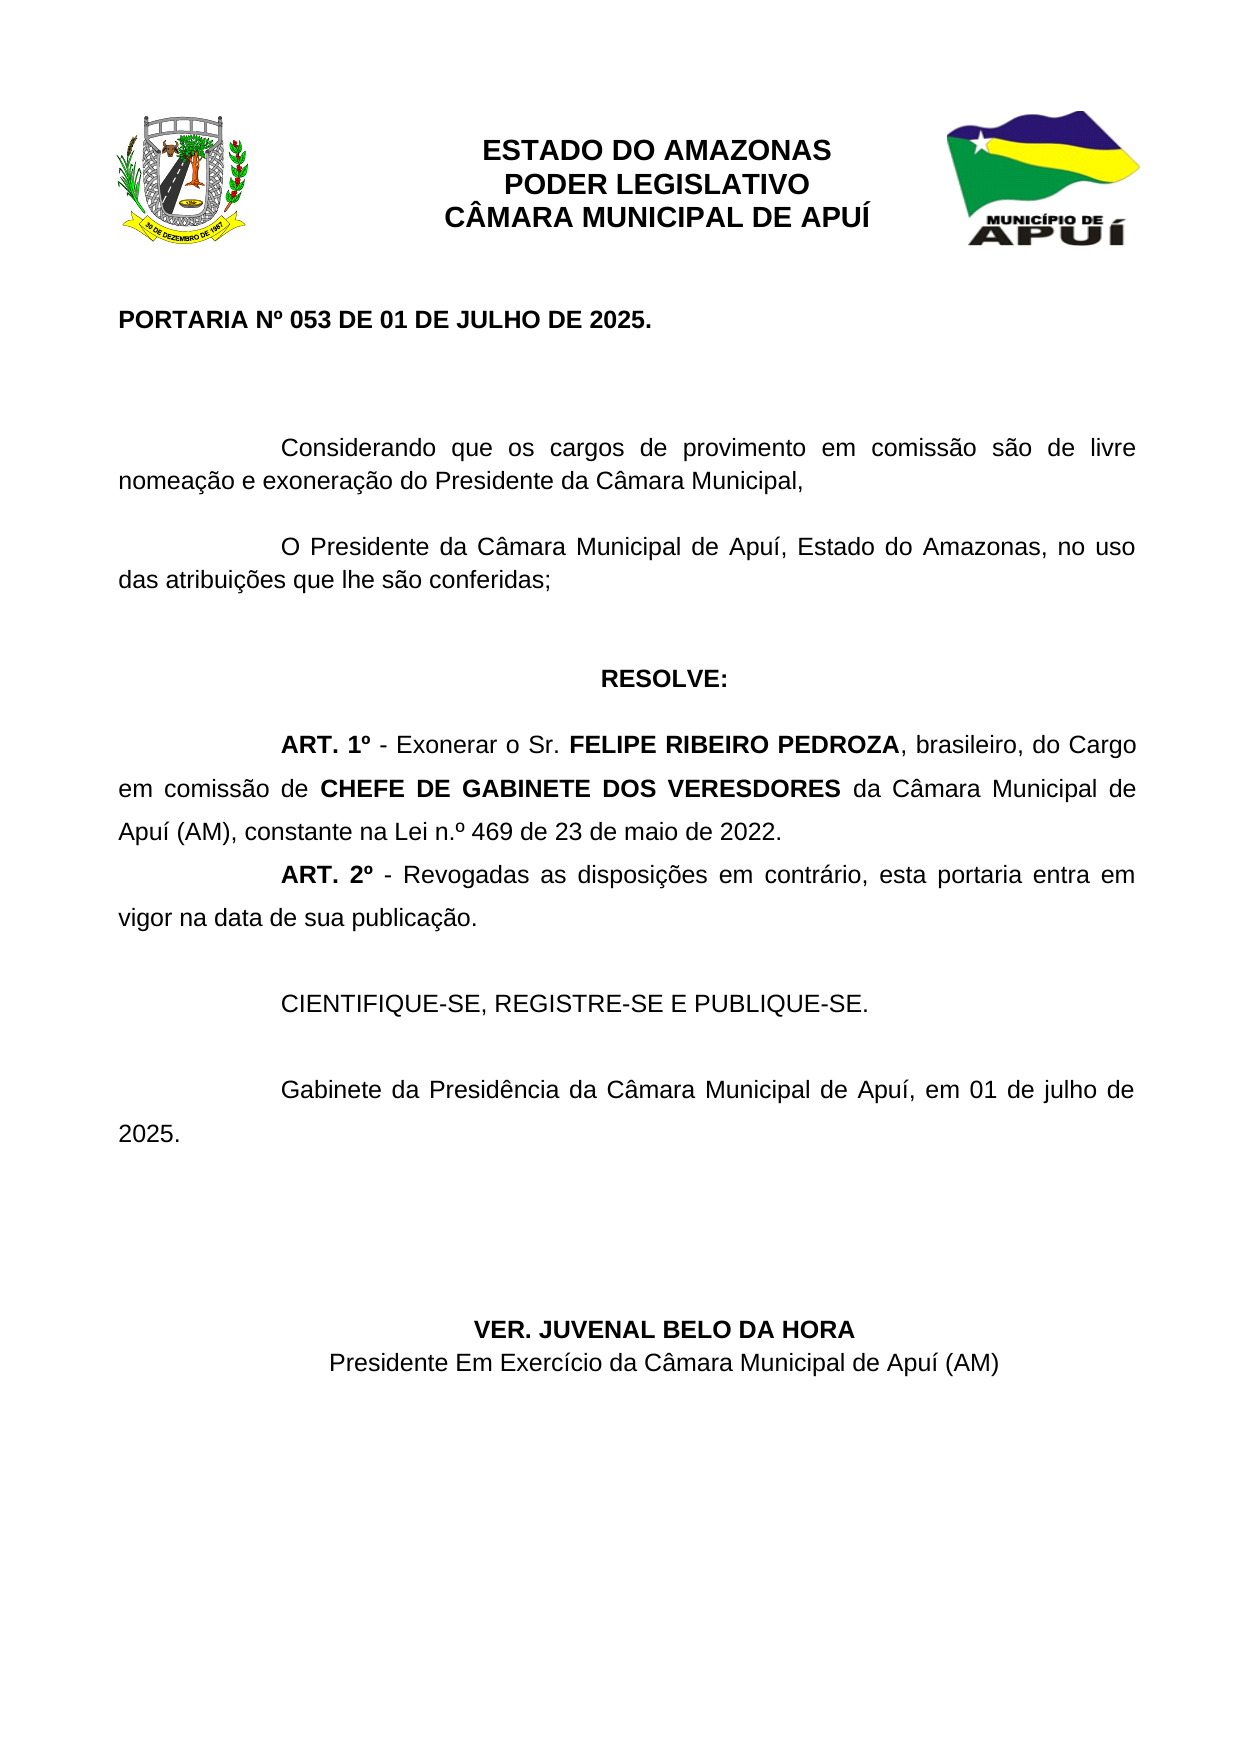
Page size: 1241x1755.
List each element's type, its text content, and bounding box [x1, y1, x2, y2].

subtitle [178, 167, 206, 200]
text ART. 2º - Revogadas as disposições em contrário, esta portaria entra em vigor na data de sua publicação. [118, 860, 1137, 932]
text Presidente Em Exercício da Câmara Municipal de Apuí (AM) [118, 1348, 1211, 1376]
text Gabinete da Presidência da Câmara Municipal de Apuí, em 01 de julho de 2025. [118, 1076, 1137, 1147]
text VER. JUVENAL BELO DA HORA [118, 1315, 1211, 1343]
text Considerando que os cargos de provimento em comissão são de livre nomeação e exoneração do Presidente da Câmara Municipal, [118, 433, 1137, 495]
subtitle PORTARIA Nº 053 DE 01 DE JULHO DE 2025. [118, 306, 1211, 334]
text RESOLVE: [118, 664, 1211, 693]
subtitle [221, 167, 235, 200]
subtitle PODER LEGISLATIVO [237, 167, 946, 200]
text CÂMARA MUNICIPAL DE APUÍ [177, 200, 946, 234]
text O Presidente da Câmara Municipal de Apuí, Estado do Amazonas, no uso das atribuições que lhe são conferidas; [118, 532, 1137, 594]
text ESTADO DO AMAZONAS [223, 133, 946, 167]
text ART. 1º - Exonerar o Sr. FELIPE RIBEIRO PEDROZA, brasileiro, do Cargo em comissão de CHEFE DE GABINETE DOS VERESDORES da Câmara Municipal de Apuí (AM), constante na Lei n.º 469 de 23 de maio de 2022. [118, 731, 1137, 846]
text CIENTIFIQUE-SE, REGISTRE-SE E PUBLIQUE-SE. [118, 989, 1137, 1018]
